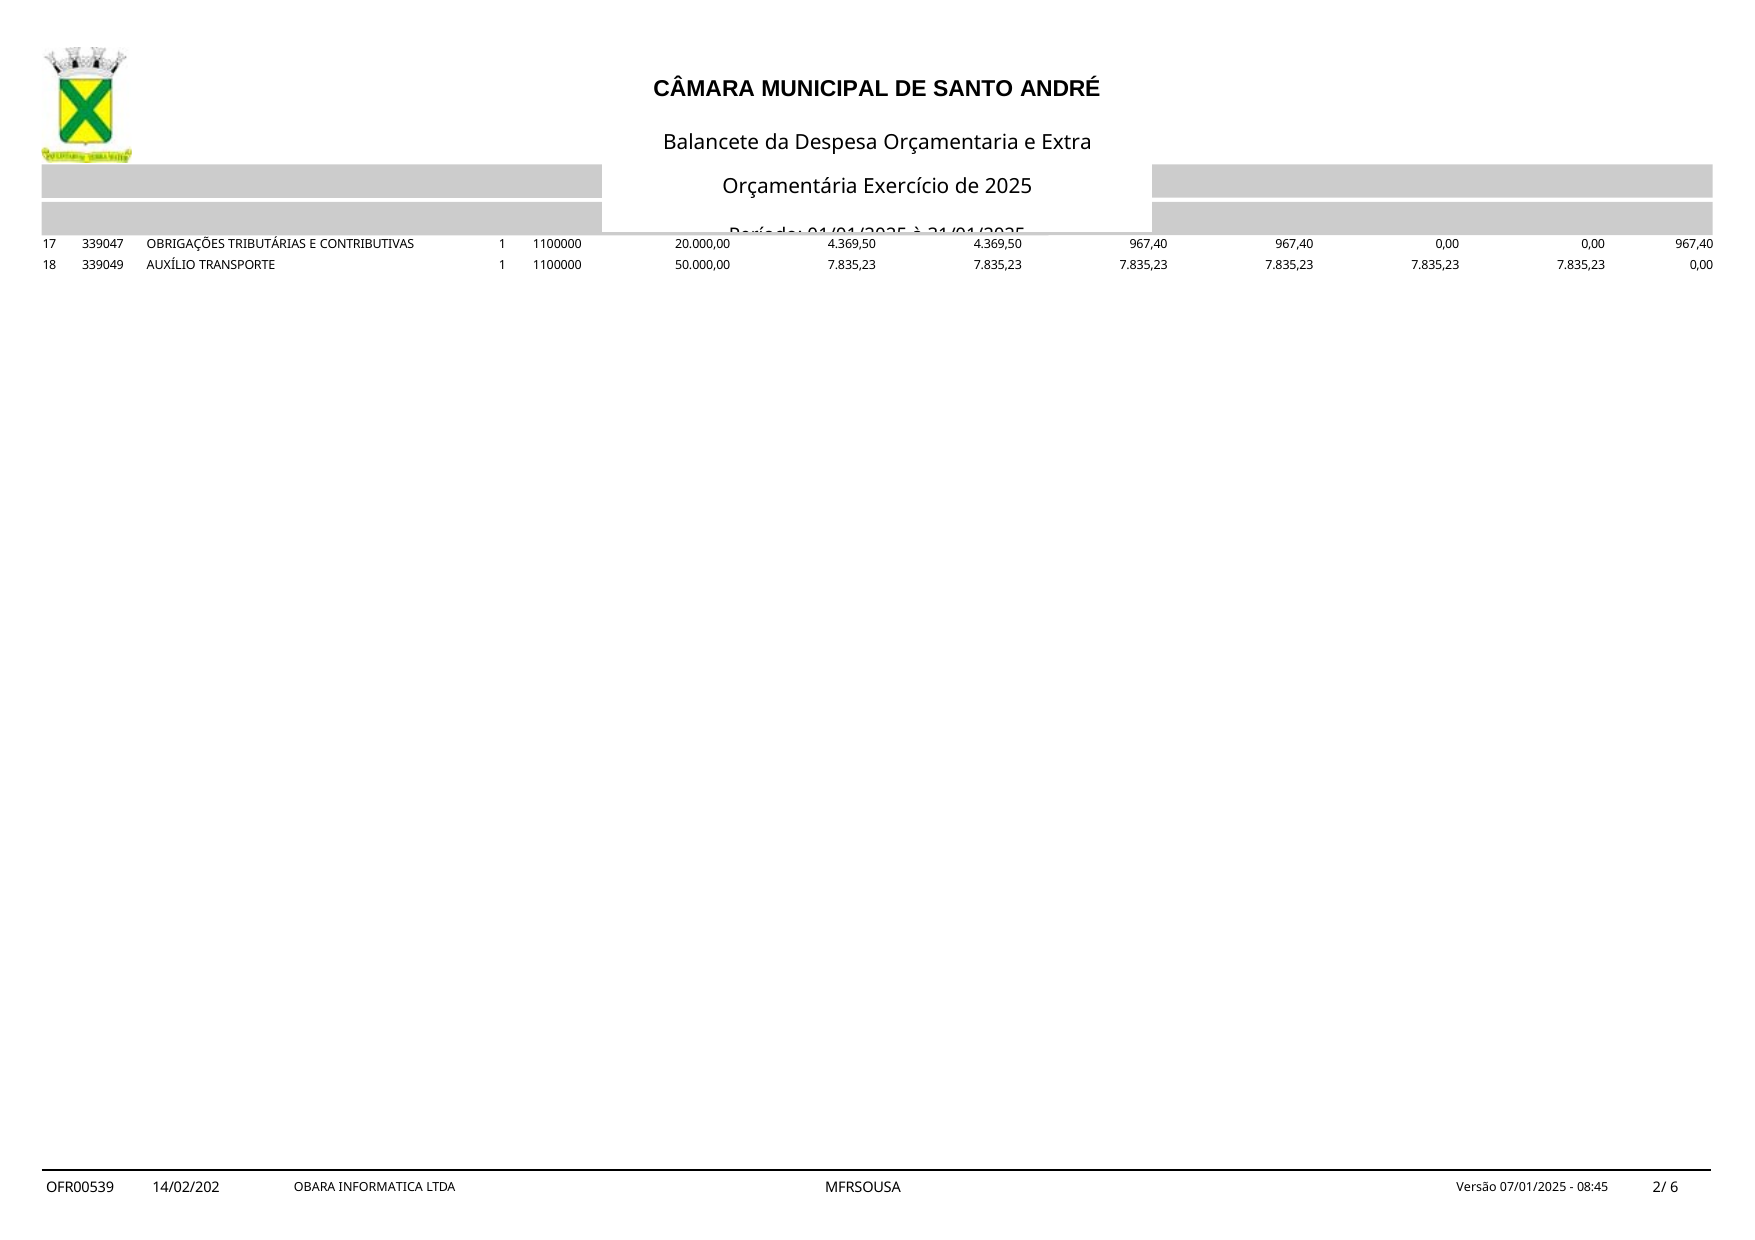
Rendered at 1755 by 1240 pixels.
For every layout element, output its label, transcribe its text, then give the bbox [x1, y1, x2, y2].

table_cell 1 [486, 253, 519, 274]
table_cell 0,00 [1348, 236, 1494, 253]
table_cell 17 [39, 235, 69, 253]
table_cell 50.000,00 [615, 253, 766, 274]
table_cell 7.835,23 [911, 253, 1057, 274]
table_cell 4.369,50 [766, 236, 911, 253]
table_cell AUXÍLIO TRANSPORTE [135, 253, 486, 274]
table_cell 339047 [69, 236, 135, 253]
table_cell 0,00 [1626, 253, 1714, 274]
table_cell 1 [486, 236, 519, 253]
table_cell 967,40 [1626, 235, 1714, 253]
table_cell 967,40 [1203, 236, 1348, 253]
table_cell 18 [39, 253, 69, 274]
table_cell 7.835,23 [1348, 253, 1494, 274]
table_cell 7.835,23 [1203, 253, 1348, 274]
table_cell 0,00 [1494, 236, 1626, 253]
table_cell 4.369,50 [911, 236, 1057, 253]
table_cell 7.835,23 [766, 253, 911, 274]
table_cell 1100000 [519, 253, 615, 274]
table_cell OBRIGAÇÕES TRIBUTÁRIAS E CONTRIBUTIVAS [135, 236, 486, 253]
table_cell 20.000,00 [615, 236, 766, 253]
table_cell 967,40 [1057, 236, 1203, 253]
table_cell 7.835,23 [1057, 253, 1203, 274]
table_cell 1100000 [519, 236, 615, 253]
table_cell 339049 [69, 253, 135, 274]
table_cell 7.835,23 [1494, 253, 1626, 274]
